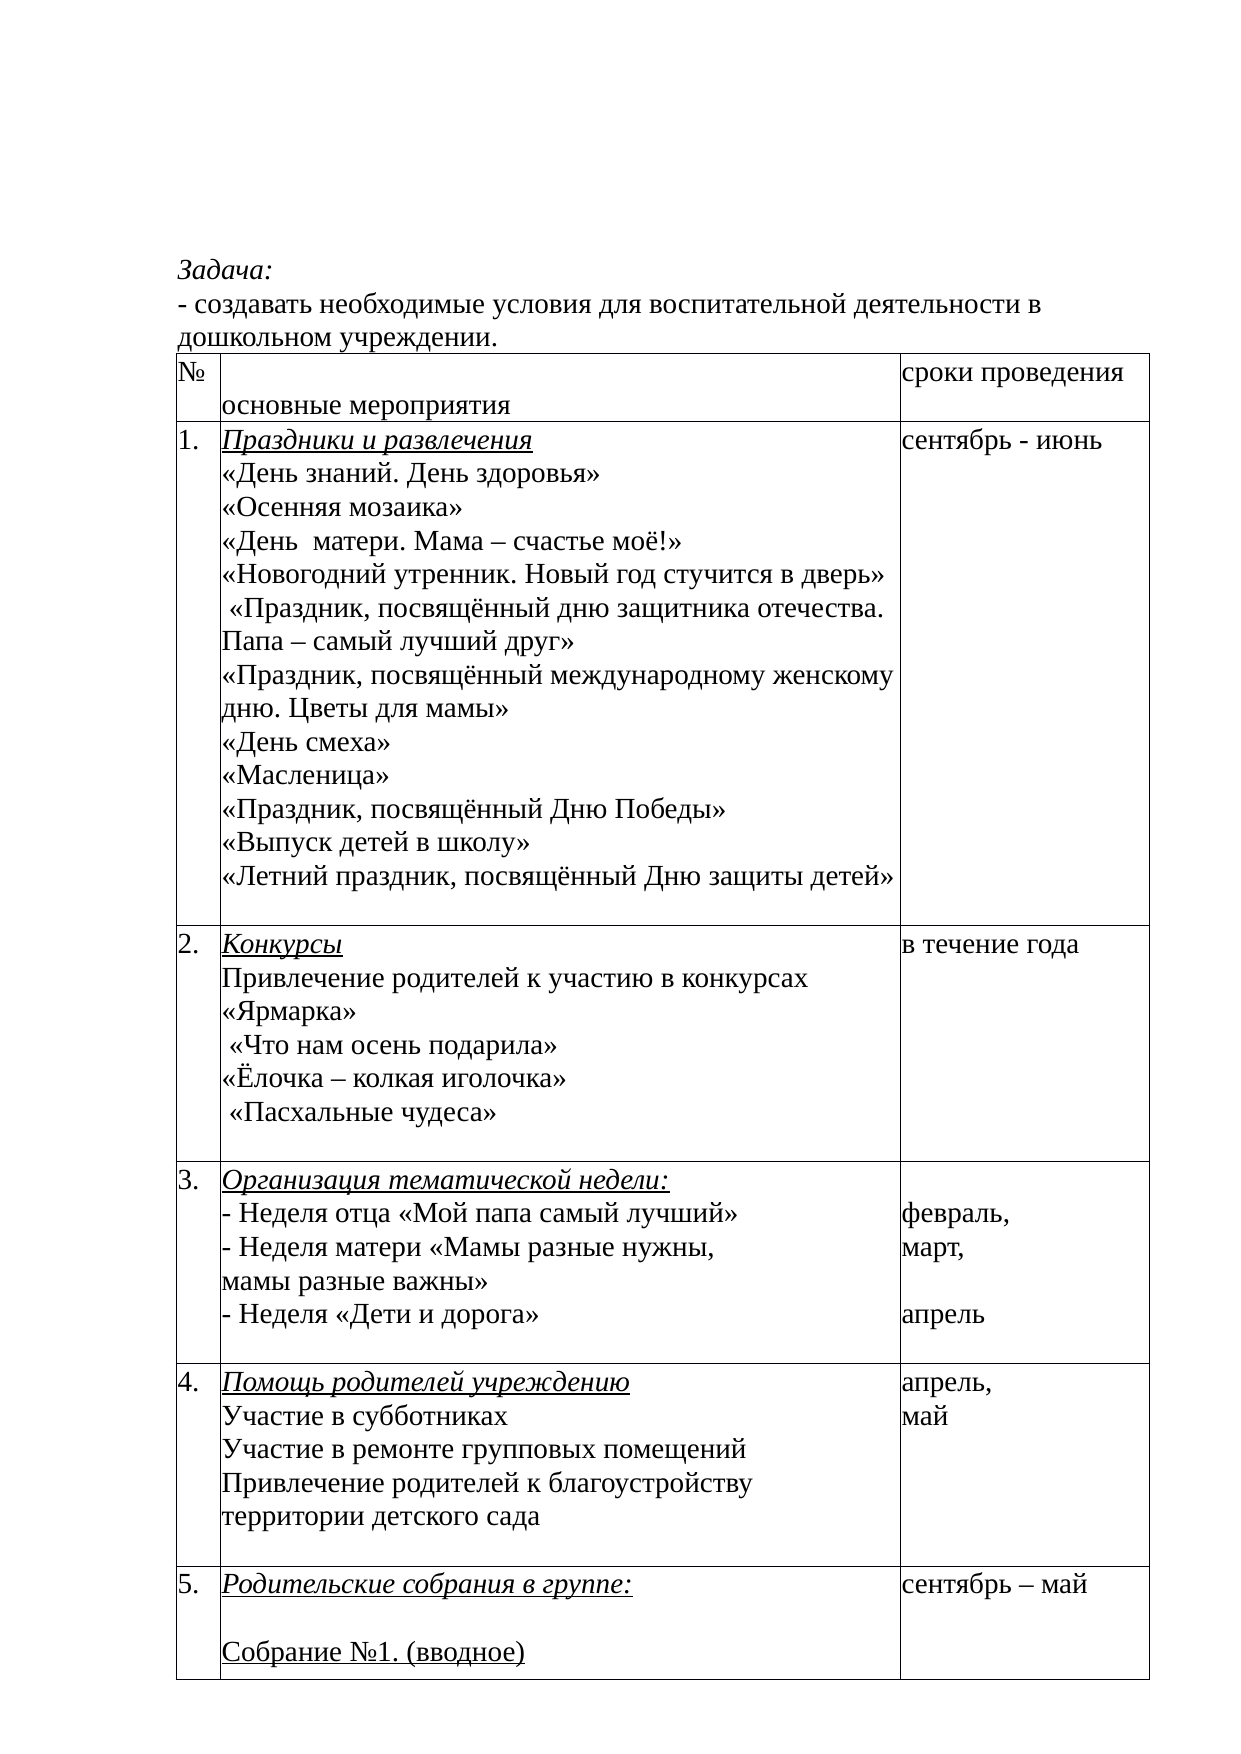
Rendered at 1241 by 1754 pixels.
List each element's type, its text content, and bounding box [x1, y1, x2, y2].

table_cell сентябрь - июнь [901, 422, 1149, 925]
table_header сроки проведения [901, 354, 1149, 421]
table_cell Родительские собрания в группе: Собрание №1. (вводное) [221, 1567, 900, 1679]
table_cell 4. [177, 1364, 220, 1566]
table_cell 3. [177, 1162, 220, 1363]
table_cell 2. [177, 926, 220, 1161]
table_cell 5. [177, 1567, 220, 1679]
table_cell Помощь родителей учреждению Участие в субботниках Участие в ремонте групповых помещений Привлечение родителей к благоустройству территории детского сада [221, 1364, 900, 1566]
table_cell 1. [177, 422, 220, 925]
table_header основные мероприятия [221, 354, 900, 421]
table_cell февраль, март, апрель [901, 1162, 1149, 1363]
text - создавать необходимые условия для воспитательной деятельности в дошкольном учреждении. [177, 286, 1152, 353]
table_header № [177, 354, 220, 421]
table_cell апрель, май [901, 1364, 1149, 1566]
table_cell сентябрь – май [901, 1567, 1149, 1679]
text Задача: [177, 252, 1152, 286]
table_cell в течение года [901, 926, 1149, 1161]
table_cell Организация тематической недели: - Неделя отца «Мой папа самый лучший» - Неделя матери «Мамы разные нужны, мамы разные важны» - Неделя «Дети и дорога» [221, 1162, 900, 1363]
table_cell Конкурсы Привлечение родителей к участию в конкурсах «Ярмарка» «Что нам осень подарила» «Ёлочка – колкая иголочка» «Пасхальные чудеса» [221, 926, 900, 1161]
table_cell Праздники и развлечения «День знаний. День здоровья» «Осенняя мозаика» «День матери. Мама – счастье моё!» «Новогодний утренник. Новый год стучится в дверь» «Праздник, посвящённый дню защитника отечества. Папа – самый лучший друг» «Праздник, посвящённый международному женскому дню. Цветы для мамы» «День смеха» «Масленица» «Праздник, посвящённый Дню Победы» «Выпуск детей в школу» «Летний праздник, посвящённый Дню защиты детей» [221, 422, 900, 925]
